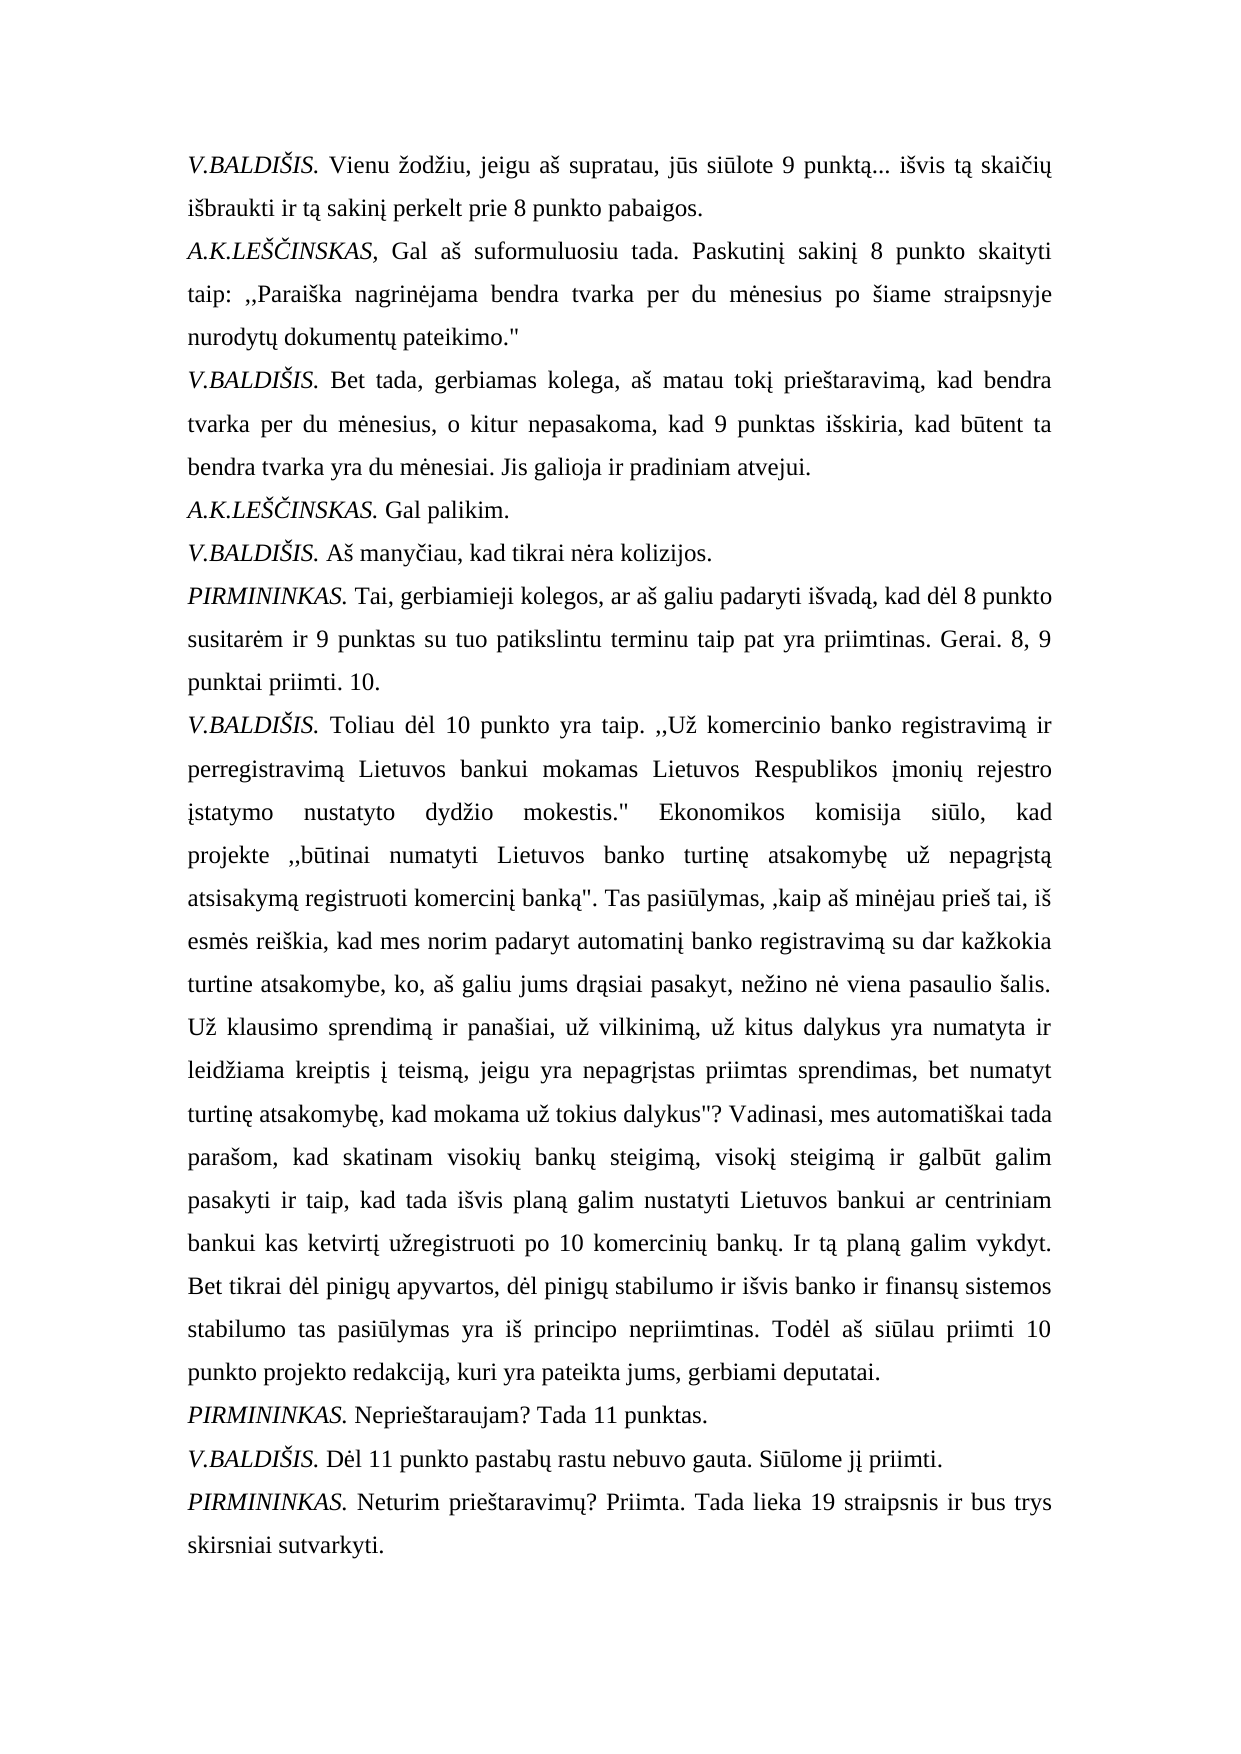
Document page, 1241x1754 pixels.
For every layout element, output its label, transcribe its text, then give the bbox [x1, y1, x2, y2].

text V.BALDIŠIS. Toliau dėl 10 punkto yra taip. ,,Už komercinio banko registravimą ir perregistravimą Lietuvos bankui mokamas Lietuvos Respublikos įmonių rejestro įstatymo nustatyto dydžio mokestis." Ekonomikos komisija siūlo, kad projekte ,,būtinai numatyti Lietuvos banko turtinę atsakomybę už nepagrįstą atsisakymą registruoti komercinį banką". Tas pasiūlymas, ,kaip aš minėjau prieš tai, iš esmės reiškia, kad mes norim padaryt automatinį banko registravimą su dar kažkokia turtine atsakomybe, ko, aš galiu jums drąsiai pasakyt, nežino nė viena pasaulio šalis. Už klausimo sprendimą ir panašiai, už vilkinimą, už kitus dalykus yra numatyta ir leidžiama kreiptis į teismą, jeigu yra nepagrįstas priimtas sprendimas, bet numatyt turtinę atsakomybę, kad mokama už tokius dalykus"? Vadinasi, mes automatiškai tada parašom, kad skatinam visokių bankų steigimą, visokį steigimą ir galbūt galim pasakyti ir taip, kad tada išvis planą galim nustatyti Lietuvos bankui ar centriniam bankui kas ketvirtį užregistruoti po 10 komercinių bankų. Ir tą planą galim vykdyt. Bet tikrai dėl pinigų apyvartos, dėl pinigų stabilumo ir išvis banko ir finansų sistemos stabilumo tas pasiūlymas yra iš principo nepriimtinas. Todėl aš siūlau priimti 10 punkto projekto redakciją, kuri yra pateikta jums, gerbiami deputatai. [187, 711, 1053, 1386]
text PIRMININKAS. Neprieštaraujam? Tada 11 punktas. [187, 1401, 1053, 1429]
text PIRMININKAS. Neturim prieštaravimų? Priimta. Tada lieka 19 straipsnis ir bus trys skirsniai sutvarkyti. [187, 1487, 1053, 1559]
text V.BALDIŠIS. Bet tada, gerbiamas kolega, aš matau tokį prieštaravimą, kad bendra tvarka per du mėnesius, o kitur nepasakoma, kad 9 punktas išskiria, kad būtent ta bendra tvarka yra du mėnesiai. Jis galioja ir pradiniam atvejui. [187, 366, 1053, 481]
text PIRMININKAS. Tai, gerbiamieji kolegos, ar aš galiu padaryti išvadą, kad dėl 8 punkto susitarėm ir 9 punktas su tuo patikslintu terminu taip pat yra priimtinas. Gerai. 8, 9 punktai priimti. 10. [187, 581, 1053, 696]
text V.BALDIŠIS. Vienu žodžiu, jeigu aš supratau, jūs siūlote 9 punktą... išvis tą skaičių išbraukti ir tą sakinį perkelt prie 8 punkto pabaigos. [187, 150, 1053, 222]
text A.K.LEŠČINSKAS, Gal aš suformuluosiu tada. Paskutinį sakinį 8 punkto skaityti taip: ,,Paraiška nagrinėjama bendra tvarka per du mėnesius po šiame straipsnyje nurodytų dokumentų pateikimo." [187, 236, 1053, 351]
text V.BALDIŠIS. Dėl 11 punkto pastabų rastu nebuvo gauta. Siūlome jį priimti. [187, 1444, 1053, 1472]
text V.BALDIŠIS. Aš manyčiau, kad tikrai nėra kolizijos. [187, 538, 1053, 567]
text A.K.LEŠČINSKAS. Gal palikim. [187, 495, 1053, 524]
